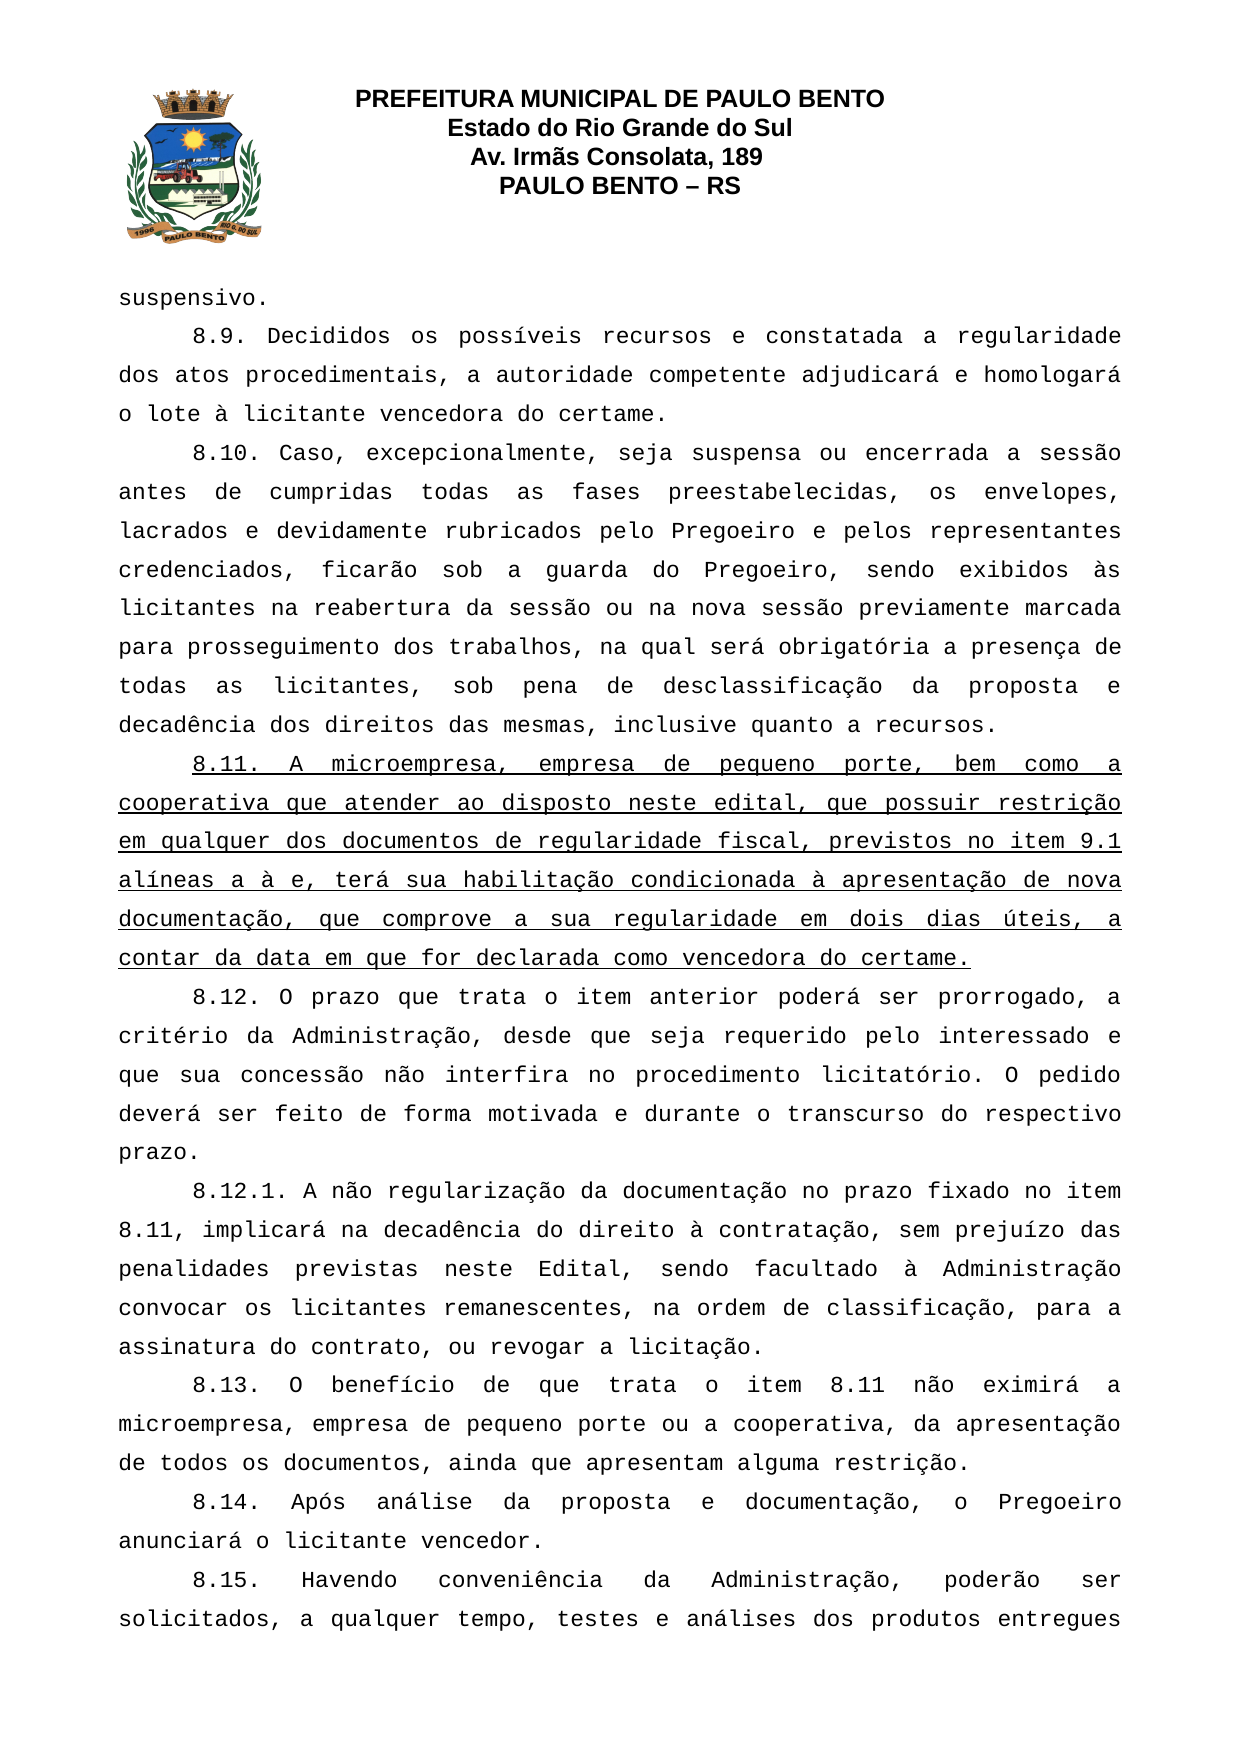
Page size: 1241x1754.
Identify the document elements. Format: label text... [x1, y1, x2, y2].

text 8.11. A microempresa, empresa de pequeno porte, bem como a cooperativa que atender ao disposto neste edital, que possuir restrição [118, 752, 1122, 812]
text 8.12.1. A não regularização da documentação no prazo fixado no item 8.11, implicará na decadência do direito à contratação, sem prejuízo das penalidades previstas neste Edital, sendo facultado à Administração convocar os licitantes remanescentes, na ordem de classificação, para a assinatura do contrato, ou revogar a licitação. [118, 1179, 1122, 1361]
picture [126, 88, 262, 244]
text suspensivo. [118, 286, 1122, 312]
text 8.13. O benefício de que trata o item 8.11 não eximirá a microempresa, empresa de pequeno porte ou a cooperativa, da apresentação de todos os documentos, ainda que apresentam alguma restrição. [118, 1374, 1122, 1477]
text alíneas a à e, terá sua habilitação condicionada à apresentação de nova [118, 853, 1122, 890]
text 8.15. Havendo conveniência da Administração, poderão ser solicitados, a qualquer tempo, testes e análises dos produtos entregues [118, 1568, 1122, 1633]
text 8.9. Decididos os possíveis recursos e constatada a regularidade dos atos procedimentais, a autoridade competente adjudicará e homologará o lote à licitante vencedora do certame. [118, 325, 1122, 428]
text documentação, que comprove a sua regularidade em dois dias úteis, a [118, 891, 1122, 929]
text contar da data em que for declarada como vencedora do certame. [118, 930, 1122, 972]
text 8.10. Caso, excepcionalmente, seja suspensa ou encerrada a sessão antes de cumpridas todas as fases preestabelecidas, os envelopes, lacrados e devidamente rubricados pelo Pregoeiro e pelos representantes credenciados, ficarão sob a guarda do Pregoeiro, sendo exibidos às licitantes na reabertura da sessão ou na nova sessão previamente marcada para prosseguimento dos trabalhos, na qual será obrigatória a presença de todas as licitantes, sob pena de desclassificação da proposta e decadência dos direitos das mesmas, inclusive quanto a recursos. [118, 441, 1122, 739]
text 8.14. Após análise da proposta e documentação, o Pregoeiro anunciará o licitante vencedor. [118, 1490, 1122, 1555]
text em qualquer dos documentos de regularidade fiscal, previstos no item 9.1 [118, 814, 1122, 851]
text 8.12. O prazo que trata o item anterior poderá ser prorrogado, a critério da Administração, desde que seja requerido pelo interessado e que sua concessão não interfira no procedimento licitatório. O pedido deverá ser feito de forma motivada e durante o transcurso do respectivo prazo. [118, 985, 1122, 1167]
